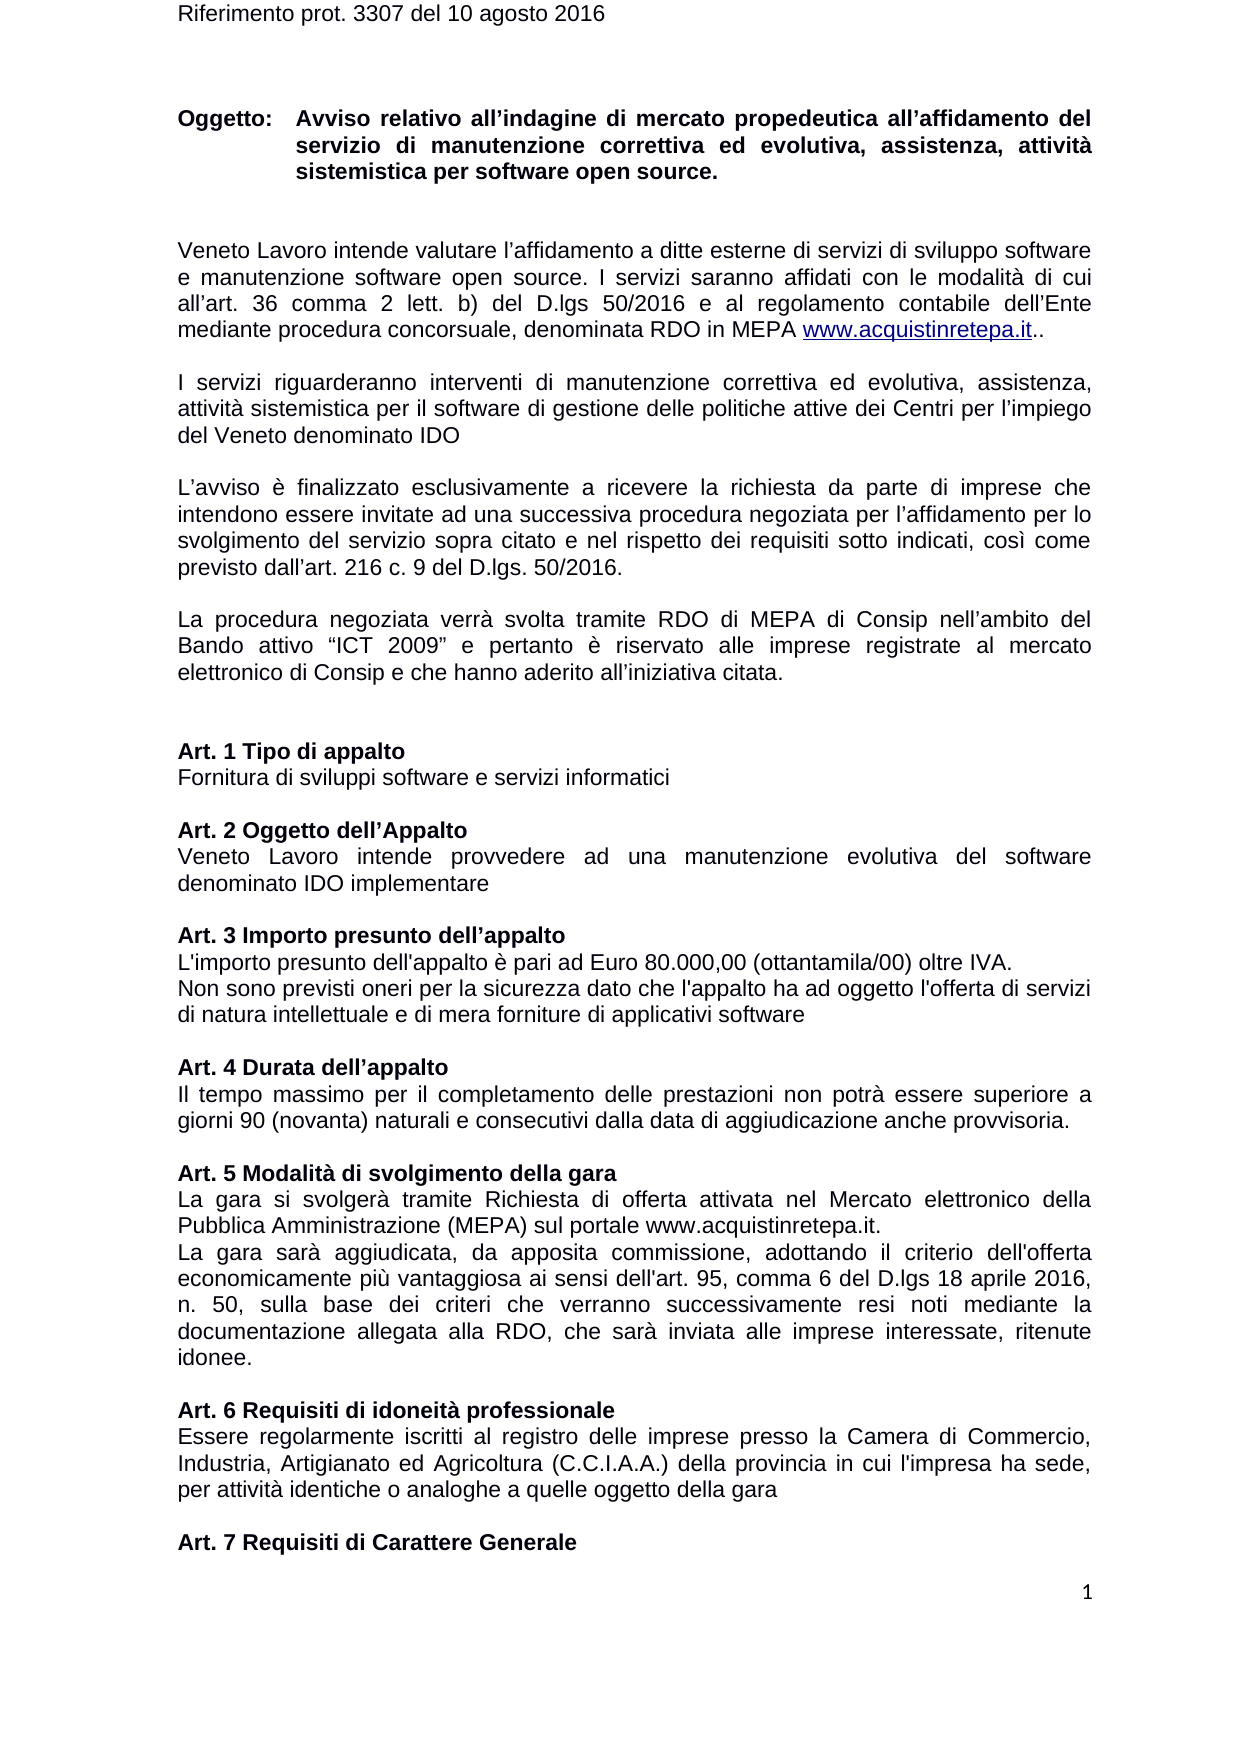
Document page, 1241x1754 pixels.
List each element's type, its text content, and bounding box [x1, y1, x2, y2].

text Oggetto: Avviso relativo all’indagine di mercato propedeutica all’affidamento del servizio di manutenzione correttiva ed evolutiva, assistenza, attività sistemistica per software open source. [177, 105, 1092, 184]
text La procedura negoziata verrà svolta tramite RDO di MEPA di Consip nell’ambito del Bando attivo “ICT 2009” e pertanto è riservato alle imprese registrate al mercato elettronico di Consip e che hanno aderito all’iniziativa citata. [177, 606, 1092, 685]
text Veneto Lavoro intende valutare l’affidamento a ditte esterne di servizi di sviluppo software e manutenzione software open source. I servizi saranno affidati con le modalità di cui all’art. 36 comma 2 lett. b) del D.lgs 50/2016 e al regolamento contabile dell’Ente mediante procedura concorsuale, denominata RDO in MEPA www.acquistinretepa.it.. [177, 237, 1092, 343]
text I servizi riguarderanno interventi di manutenzione correttiva ed evolutiva, assistenza, attività sistemistica per il software di gestione delle politiche attive dei Centri per l’impiego del Veneto denominato IDO [177, 369, 1092, 448]
text Art. 6 Requisiti di idoneità professionale [177, 1397, 1092, 1423]
text Fornitura di sviluppi software e servizi informatici [177, 764, 1092, 791]
text Veneto Lavoro intende provvedere ad una manutenzione evolutiva del software denominato IDO implementare [177, 843, 1092, 896]
text Art. 4 Durata dell’appalto [177, 1054, 1092, 1081]
text Art. 3 Importo presunto dell’appalto [177, 922, 1092, 949]
text La gara sarà aggiudicata, da apposita commissione, adottando il criterio dell'offerta economicamente più vantaggiosa ai sensi dell'art. 95, comma 6 del D.lgs 18 aprile 2016, n. 50, sulla base dei criteri che verranno successivamente resi noti mediante la documentazione allegata alla RDO, che sarà inviata alle imprese interessate, ritenute idonee. [177, 1239, 1092, 1370]
text L'importo presunto dell'appalto è pari ad Euro 80.000,00 (ottantamila/00) oltre IVA. [177, 949, 1092, 975]
text La gara si svolgerà tramite Richiesta di offerta attivata nel Mercato elettronico della Pubblica Amministrazione (MEPA) sul portale www.acquistinretepa.it. [177, 1186, 1092, 1239]
text L’avviso è finalizzato esclusivamente a ricevere la richiesta da parte di imprese che intendono essere invitate ad una successiva procedura negoziata per l’affidamento per lo svolgimento del servizio sopra citato e nel rispetto dei requisiti sotto indicati, così come previsto dall’art. 216 c. 9 del D.lgs. 50/2016. [177, 474, 1092, 580]
text Art. 1 Tipo di appalto [177, 738, 1092, 764]
text Art. 5 Modalità di svolgimento della gara [177, 1159, 1092, 1186]
text Essere regolarmente iscritti al registro delle imprese presso la Camera di Commercio, Industria, Artigianato ed Agricoltura (C.C.I.A.A.) della provincia in cui l'impresa ha sede, per attività identiche o analoghe a quelle oggetto della gara [177, 1423, 1092, 1502]
text Art. 7 Requisiti di Carattere Generale [177, 1528, 1092, 1555]
text Art. 2 Oggetto dell’Appalto [177, 817, 1092, 843]
text Il tempo massimo per il completamento delle prestazioni non potrà essere superiore a giorni 90 (novanta) naturali e consecutivi dalla data di aggiudicazione anche provvisoria. [177, 1081, 1092, 1133]
text Non sono previsti oneri per la sicurezza dato che l'appalto ha ad oggetto l'offerta di servizi di natura intellettuale e di mera forniture di applicativi software [177, 975, 1092, 1028]
text Riferimento prot. 3307 del 10 agosto 2016 [177, 0, 1092, 26]
